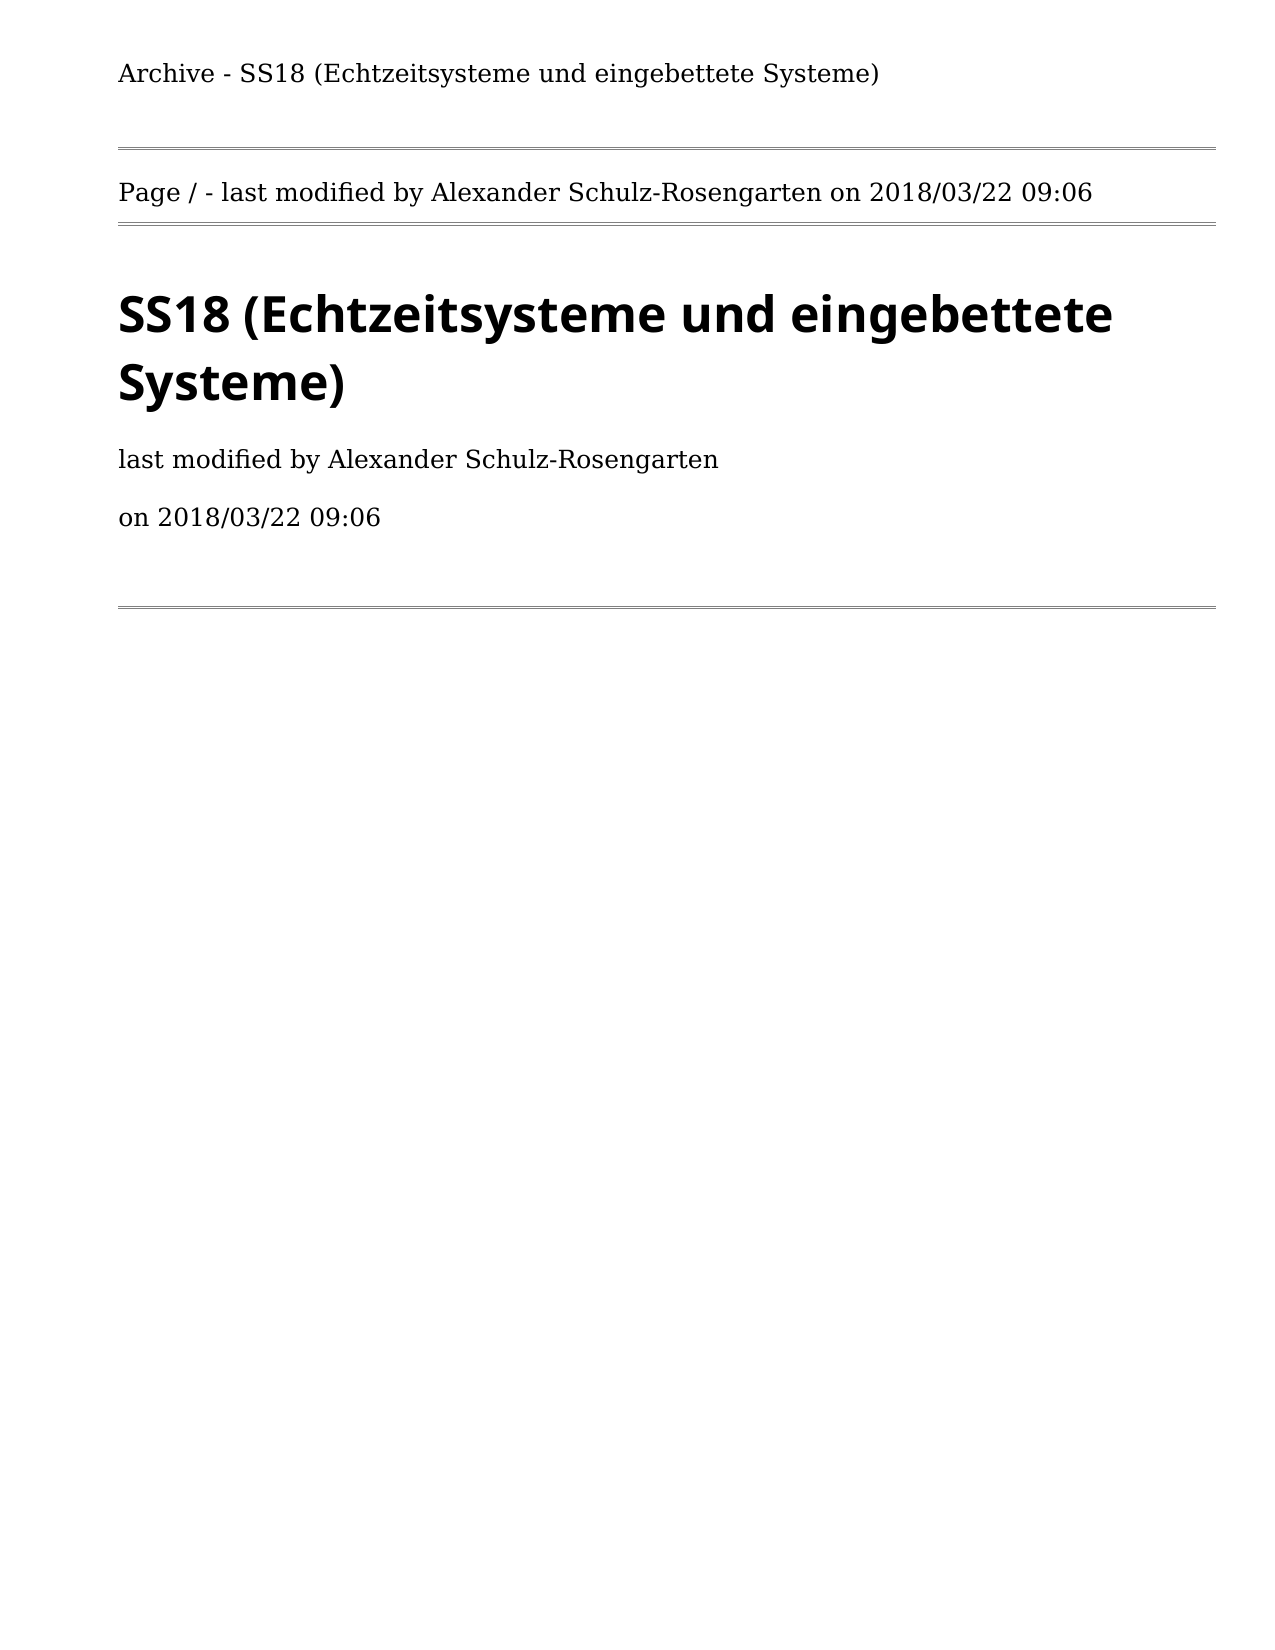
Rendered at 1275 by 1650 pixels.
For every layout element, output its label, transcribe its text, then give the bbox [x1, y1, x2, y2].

text Archive - SS18 (Echtzeitsysteme und eingebettete Systeme) [118, 59, 1216, 88]
text Page / - last modified by Alexander Schulz-Rosengarten on 2018/03/22 09:06 [118, 179, 1216, 208]
subtitle SS18 (Echtzeitsysteme und eingebettete Systeme) [118, 279, 1216, 415]
text last modified by Alexander Schulz-Rosengarten [118, 445, 1216, 474]
text on 2018/03/22 09:06 [118, 503, 1216, 533]
